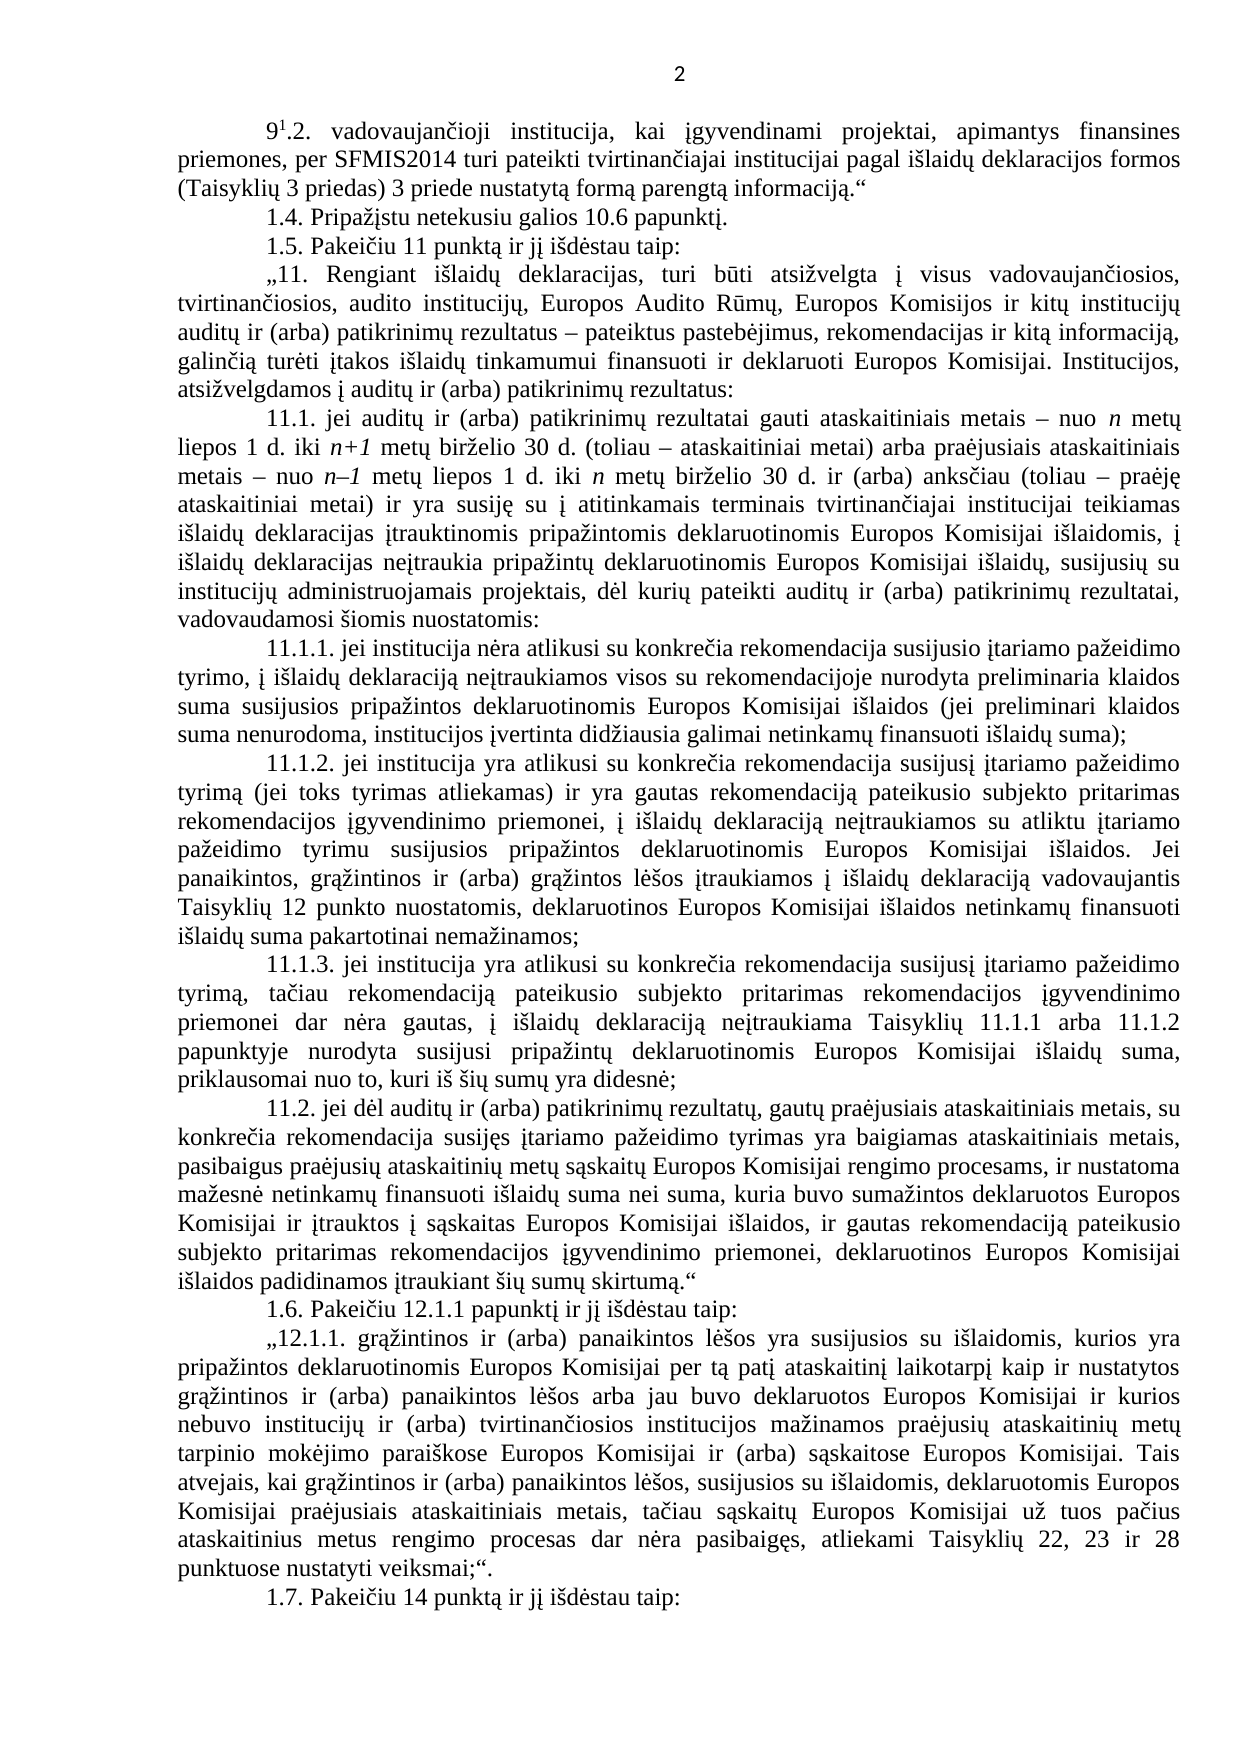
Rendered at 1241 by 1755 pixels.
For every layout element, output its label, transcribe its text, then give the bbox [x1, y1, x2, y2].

text „12.1.1. grąžintinos ir (arba) panaikintos lėšos yra susijusios su išlaidomis, kurios yra pripažintos deklaruotinomis Europos Komisijai per tą patį ataskaitinį laikotarpį kaip ir nustatytos grąžintinos ir (arba) panaikintos lėšos arba jau buvo deklaruotos Europos Komisijai ir kurios nebuvo institucijų ir (arba) tvirtinančiosios institucijos mažinamos praėjusių ataskaitinių metų tarpinio mokėjimo paraiškose Europos Komisijai ir (arba) sąskaitose Europos Komisijai. Tais atvejais, kai grąžintinos ir (arba) panaikintos lėšos, susijusios su išlaidomis, deklaruotomis Europos Komisijai praėjusiais ataskaitiniais metais, tačiau sąskaitų Europos Komisijai už tuos pačius ataskaitinius metus rengimo procesas dar nėra pasibaigęs, atliekami Taisyklių 22, 23 ir 28 punktuose nustatyti veiksmai;“. [177, 1323, 1181, 1582]
text 11.1. jei auditų ir (arba) patikrinimų rezultatai gauti ataskaitiniais metais – nuo n metų liepos 1 d. iki n+1 metų birželio 30 d. (toliau – ataskaitiniai metai) arba praėjusiais ataskaitiniais metais – nuo n–1 metų liepos 1 d. iki n metų birželio 30 d. ir (arba) anksčiau (toliau – praėję ataskaitiniai metai) ir yra susiję su į atitinkamais terminais tvirtinančiajai institucijai teikiamas išlaidų deklaracijas įtrauktinomis pripažintomis deklaruotinomis Europos Komisijai išlaidomis, į išlaidų deklaracijas neįtraukia pripažintų deklaruotinomis Europos Komisijai išlaidų, susijusių su institucijų administruojamais projektais, dėl kurių pateikti auditų ir (arba) patikrinimų rezultatai, vadovaudamosi šiomis nuostatomis: [177, 403, 1181, 633]
text 1.6. Pakeičiu 12.1.1 papunktį ir jį išdėstau taip: [177, 1294, 1181, 1323]
text 11.2. jei dėl auditų ir (arba) patikrinimų rezultatų, gautų praėjusiais ataskaitiniais metais, su konkrečia rekomendacija susijęs įtariamo pažeidimo tyrimas yra baigiamas ataskaitiniais metais, pasibaigus praėjusių ataskaitinių metų sąskaitų Europos Komisijai rengimo procesams, ir nustatoma mažesnė netinkamų finansuoti išlaidų suma nei suma, kuria buvo sumažintos deklaruotos Europos Komisijai ir įtrauktos į sąskaitas Europos Komisijai išlaidos, ir gautas rekomendaciją pateikusio subjekto pritarimas rekomendacijos įgyvendinimo priemonei, deklaruotinos Europos Komisijai išlaidos padidinamos įtraukiant šių sumų skirtumą.“ [177, 1093, 1181, 1294]
text „11. Rengiant išlaidų deklaracijas, turi būti atsižvelgta į visus vadovaujančiosios, tvirtinančiosios, audito institucijų, Europos Audito Rūmų, Europos Komisijos ir kitų institucijų auditų ir (arba) patikrinimų rezultatus – pateiktus pastebėjimus, rekomendacijas ir kitą informaciją, galinčią turėti įtakos išlaidų tinkamumui finansuoti ir deklaruoti Europos Komisijai. Institucijos, atsižvelgdamos į auditų ir (arba) patikrinimų rezultatus: [177, 259, 1181, 403]
text 11.1.3. jei institucija yra atlikusi su konkrečia rekomendacija susijusį įtariamo pažeidimo tyrimą, tačiau rekomendaciją pateikusio subjekto pritarimas rekomendacijos įgyvendinimo priemonei dar nėra gautas, į išlaidų deklaraciją neįtraukiama Taisyklių 11.1.1 arba 11.1.2 papunktyje nurodyta susijusi pripažintų deklaruotinomis Europos Komisijai išlaidų suma, priklausomai nuo to, kuri iš šių sumų yra didesnė; [177, 949, 1181, 1093]
text 11.1.2. jei institucija yra atlikusi su konkrečia rekomendacija susijusį įtariamo pažeidimo tyrimą (jei toks tyrimas atliekamas) ir yra gautas rekomendaciją pateikusio subjekto pritarimas rekomendacijos įgyvendinimo priemonei, į išlaidų deklaraciją neįtraukiamos su atliktu įtariamo pažeidimo tyrimu susijusios pripažintos deklaruotinomis Europos Komisijai išlaidos. Jei panaikintos, grąžintinos ir (arba) grąžintos lėšos įtraukiamos į išlaidų deklaraciją vadovaujantis Taisyklių 12 punkto nuostatomis, deklaruotinos Europos Komisijai išlaidos netinkamų finansuoti išlaidų suma pakartotinai nemažinamos; [177, 748, 1181, 949]
text 11.1.1. jei institucija nėra atlikusi su konkrečia rekomendacija susijusio įtariamo pažeidimo tyrimo, į išlaidų deklaraciją neįtraukiamos visos su rekomendacijoje nurodyta preliminaria klaidos suma susijusios pripažintos deklaruotinomis Europos Komisijai išlaidos (jei preliminari klaidos suma nenurodoma, institucijos įvertinta didžiausia galimai netinkamų finansuoti išlaidų suma); [177, 633, 1181, 748]
text 1.4. Pripažįstu netekusiu galios 10.6 papunktį. [177, 202, 1181, 231]
text 91.2. vadovaujančioji institucija, kai įgyvendinami projektai, apimantys finansines priemones, per SFMIS2014 turi pateikti tvirtinančiajai institucijai pagal išlaidų deklaracijos formos (Taisyklių 3 priedas) 3 priede nustatytą formą parengtą informaciją.“ [177, 116, 1181, 202]
text 1.7. Pakeičiu 14 punktą ir jį išdėstau taip: [177, 1582, 1181, 1611]
text 1.5. Pakeičiu 11 punktą ir jį išdėstau taip: [177, 231, 1181, 259]
